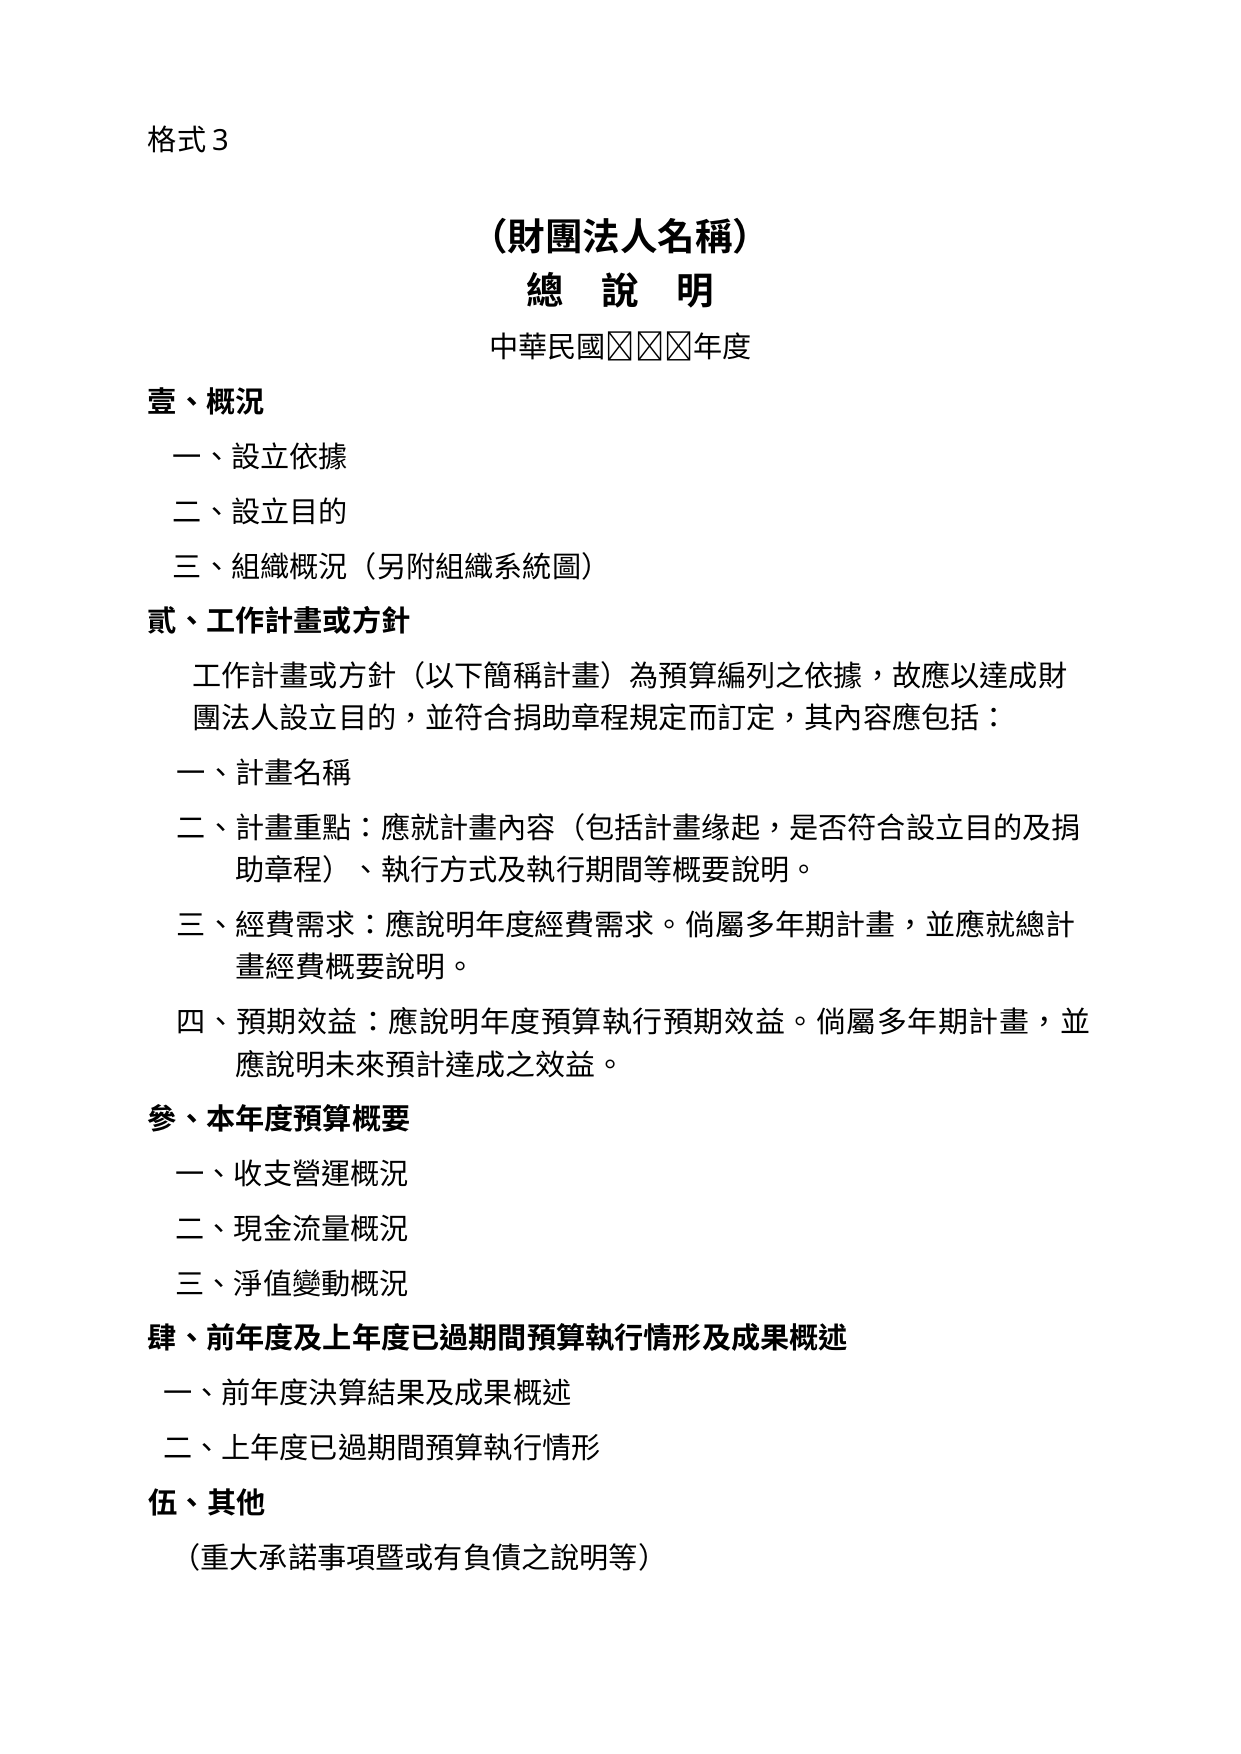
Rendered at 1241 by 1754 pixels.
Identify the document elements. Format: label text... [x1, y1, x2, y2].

text 四、預期效益：應說明年度預算執行預期效益。倘屬多年期計畫，並應說明未來預計達成之效益。 [177, 999, 1092, 1083]
text 伍、其他 [148, 1479, 1092, 1522]
text 三、經費需求：應說明年度經費需求。倘屬多年期計畫，並應就總計畫經費概要說明。 [177, 902, 1092, 986]
text 二、設立目的 [173, 488, 1092, 531]
text 工作計畫或方針（以下簡稱計畫）為預算編列之依據，故應以達成財團法人設立目的，並符合捐助章程規定而訂定，其內容應包括： [192, 653, 1092, 737]
text 壹、概況 [148, 379, 1092, 421]
text 一、計畫名稱 [177, 750, 1092, 792]
text 二、現金流量概況 [175, 1206, 1092, 1248]
text 格式3 [148, 131, 1092, 156]
text 肆、前年度及上年度已過期間預算執行情形及成果概述 [148, 1315, 1092, 1357]
text 中華民國年度 [148, 315, 1092, 366]
text 一、設立依據 [173, 434, 1092, 476]
text 總 說 明 [148, 261, 1092, 315]
text 一、前年度決算結果及成果概述 [148, 1370, 1092, 1412]
text 二、計畫重點：應就計畫內容（包括計畫缘起，是否符合設立目的及捐助章程）、執行方式及執行期間等概要說明。 [177, 805, 1092, 889]
text 三、組織概況（另附組織系統圖） [173, 543, 1092, 586]
text 貳、工作計畫或方針 [148, 598, 1092, 640]
text 二、上年度已過期間預算執行情形 [148, 1425, 1092, 1467]
text 參、本年度預算概要 [148, 1096, 1092, 1138]
text 一、收支營運概況 [175, 1151, 1092, 1193]
text 三、淨值變動概況 [175, 1260, 1092, 1303]
text （重大承諾事項暨或有負債之說明等） [148, 1534, 1092, 1577]
text （財團法人名稱） [148, 207, 1092, 261]
